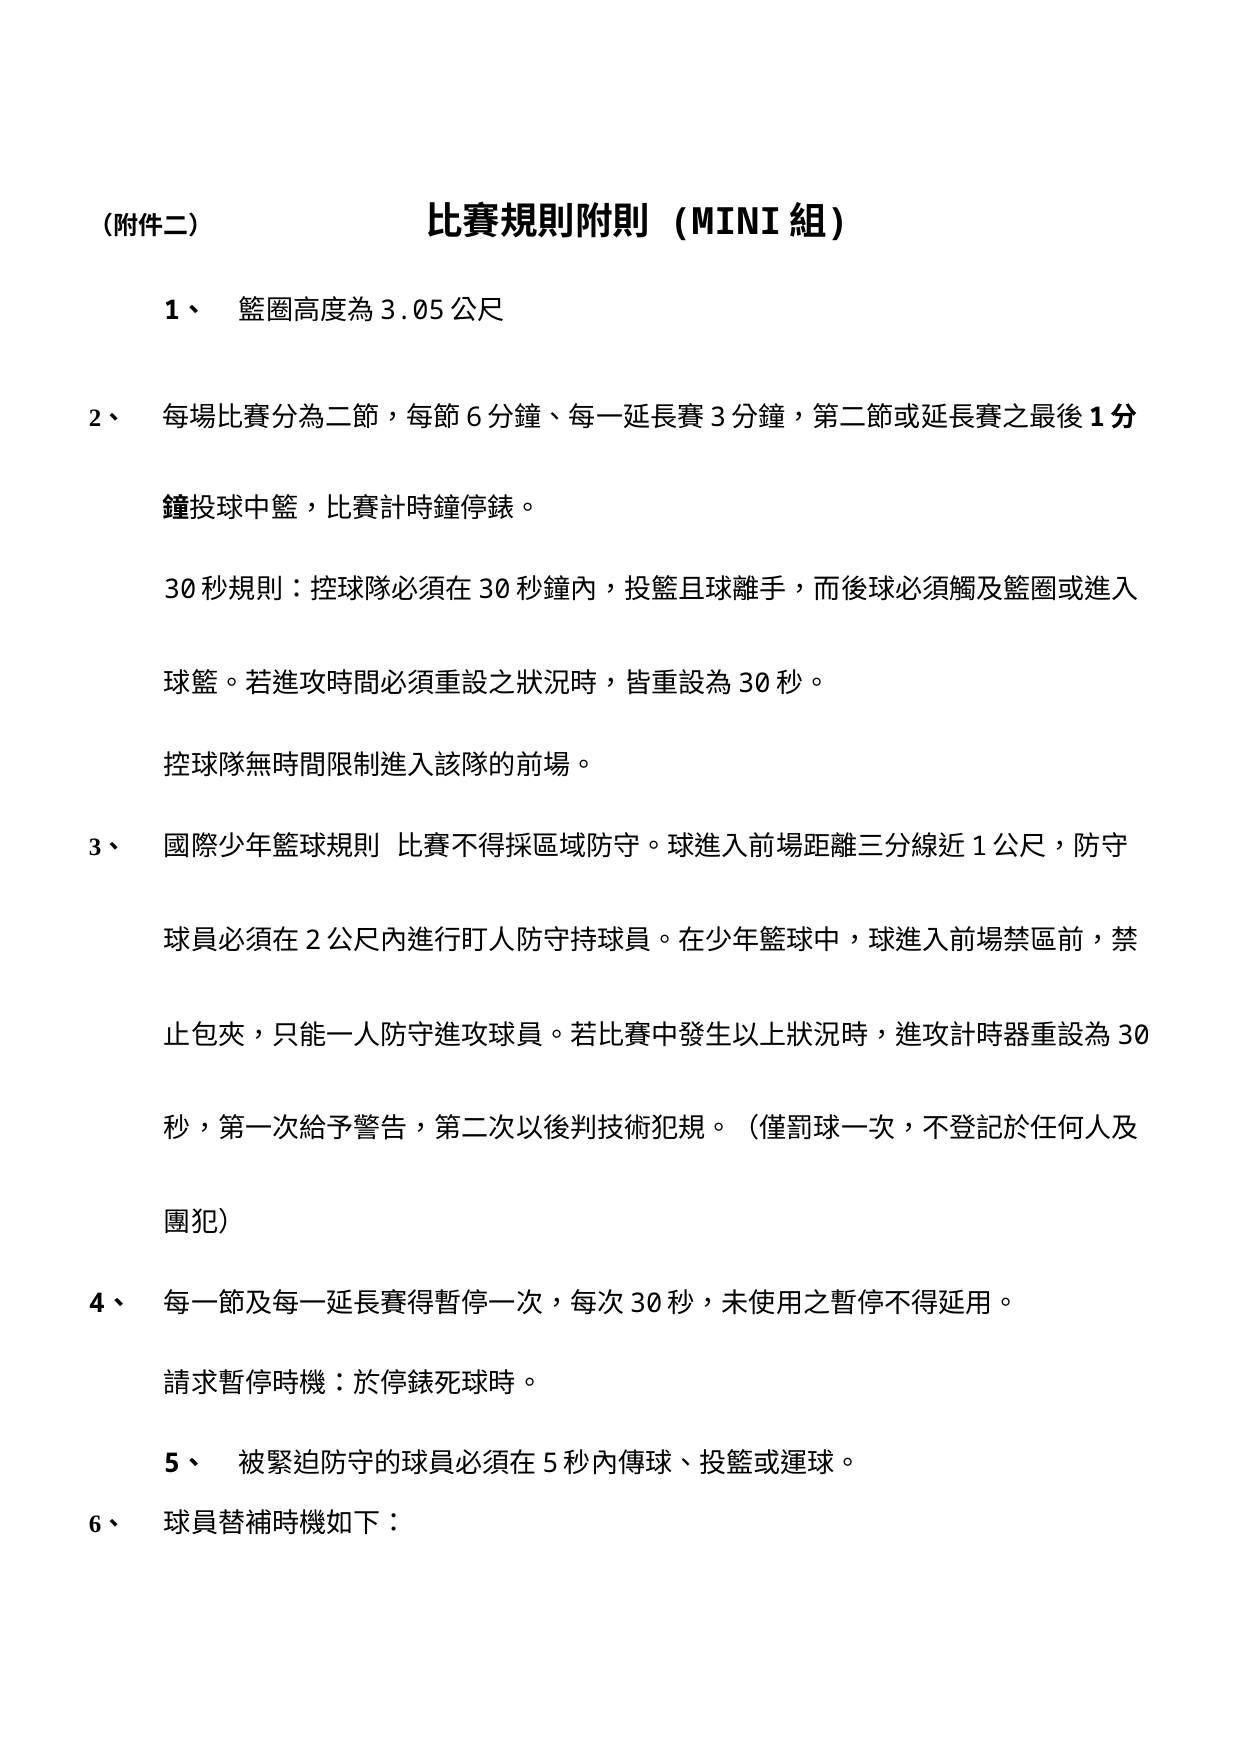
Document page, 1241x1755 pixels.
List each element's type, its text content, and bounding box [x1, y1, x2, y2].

text （附件二） 比賽規則附則 (MINI組) [89, 176, 1152, 239]
list 球員替補時機如下： [89, 1482, 1152, 1544]
text 30秒規則：控球隊必須在30秒鐘內，投籃且球離手，而後球必須觸及籃圈或進入球籃。若進攻時間必須重設之狀況時，皆重設為30秒。 [164, 545, 1152, 701]
list 籃圈高度為3.05公尺 [164, 266, 1152, 328]
text 控球隊無時間限制進入該隊的前場。 [164, 721, 1152, 783]
list 被緊迫防守的球員必須在5秒內傳球、投籃或運球。 [164, 1419, 1152, 1482]
list 每場比賽分為二節，每節6分鐘、每一延長賽3分鐘，第二節或延長賽之最後1分鐘投球中籃，比賽計時鐘停錶。 [89, 373, 1152, 529]
list 國際少年籃球規則 比賽不得採區域防守。球進入前場距離三分線近1公尺，防守球員必須在2公尺內進行盯人防守持球員。在少年籃球中，球進入前場禁區前，禁止包夾，只能一人防守進攻球員。若比賽中發生以上狀況時，進攻計時器重設為30秒，第一次給予警告，第二次以後判技術犯規。（僅罰球一次，不登記於任何人及團犯） [89, 803, 1152, 1241]
text 請求暫停時機：於停錶死球時。 [164, 1341, 1152, 1404]
list 每一節及每一延長賽得暫停一次，每次30秒，未使用之暫停不得延用。 [89, 1260, 1152, 1323]
